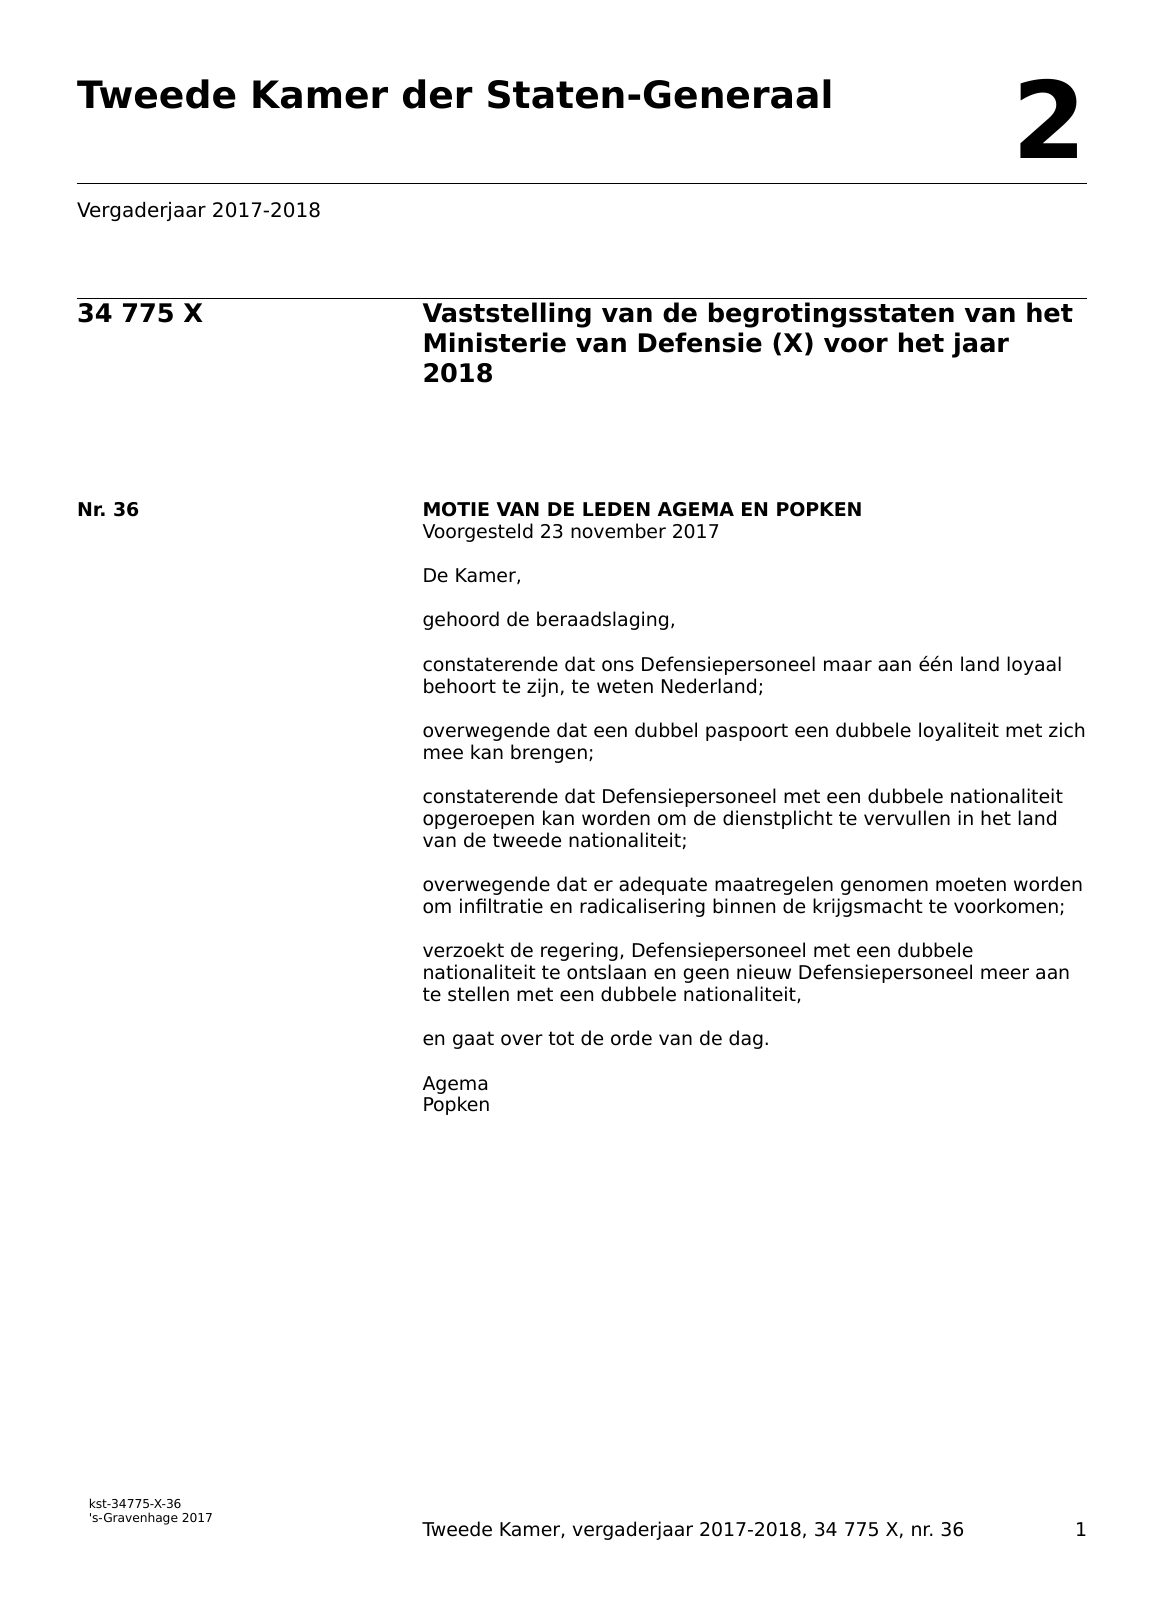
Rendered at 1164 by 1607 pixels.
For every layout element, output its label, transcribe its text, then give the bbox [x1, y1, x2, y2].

text 's-Gravenhage 2017 [88, 1511, 323, 1525]
text Agema [422, 1072, 1087, 1094]
text constaterende dat ons Defensiepersoneel maar aan één land loyaal behoort te zijn, te weten Nederland; [422, 653, 1087, 697]
text verzoekt de regering, Defensiepersoneel met een dubbele nationaliteit te ontslaan en geen nieuw Defensiepersoneel meer aan te stellen met een dubbele nationaliteit, [422, 940, 1087, 1006]
text De Kamer, [422, 565, 1087, 587]
table_header Tweede Kamer der Staten-Generaal [77, 59, 886, 183]
text constaterende dat Defensiepersoneel met een dubbele nationaliteit opgeroepen kan worden om de dienstplicht te vervullen in het land van de tweede nationaliteit; [422, 786, 1087, 852]
subtitle Nr. 36 MOTIE VAN DE LEDEN AGEMA EN POPKEN [77, 499, 1087, 521]
text kst-34775-X-36 [88, 1497, 323, 1511]
text en gaat over tot de orde van de dag. [422, 1028, 1087, 1050]
text Popken [422, 1094, 1087, 1116]
text overwegende dat er adequate maatregelen genomen moeten worden om infiltratie en radicalisering binnen de krijgsmacht te voorkomen; [422, 874, 1087, 918]
table_header 2 [886, 59, 1087, 183]
table_cell Vergaderjaar 2017-2018 [77, 184, 1087, 298]
text gehoord de beraadslaging, [422, 609, 1087, 631]
text overwegende dat een dubbel paspoort een dubbele loyaliteit met zich mee kan brengen; [422, 720, 1087, 764]
text Voorgesteld 23 november 2017 [422, 521, 1087, 543]
subtitle 34 775 X Vaststelling van de begrotingsstaten van het Ministerie van Defensie (X) voor het jaar 2018 [77, 299, 1087, 388]
